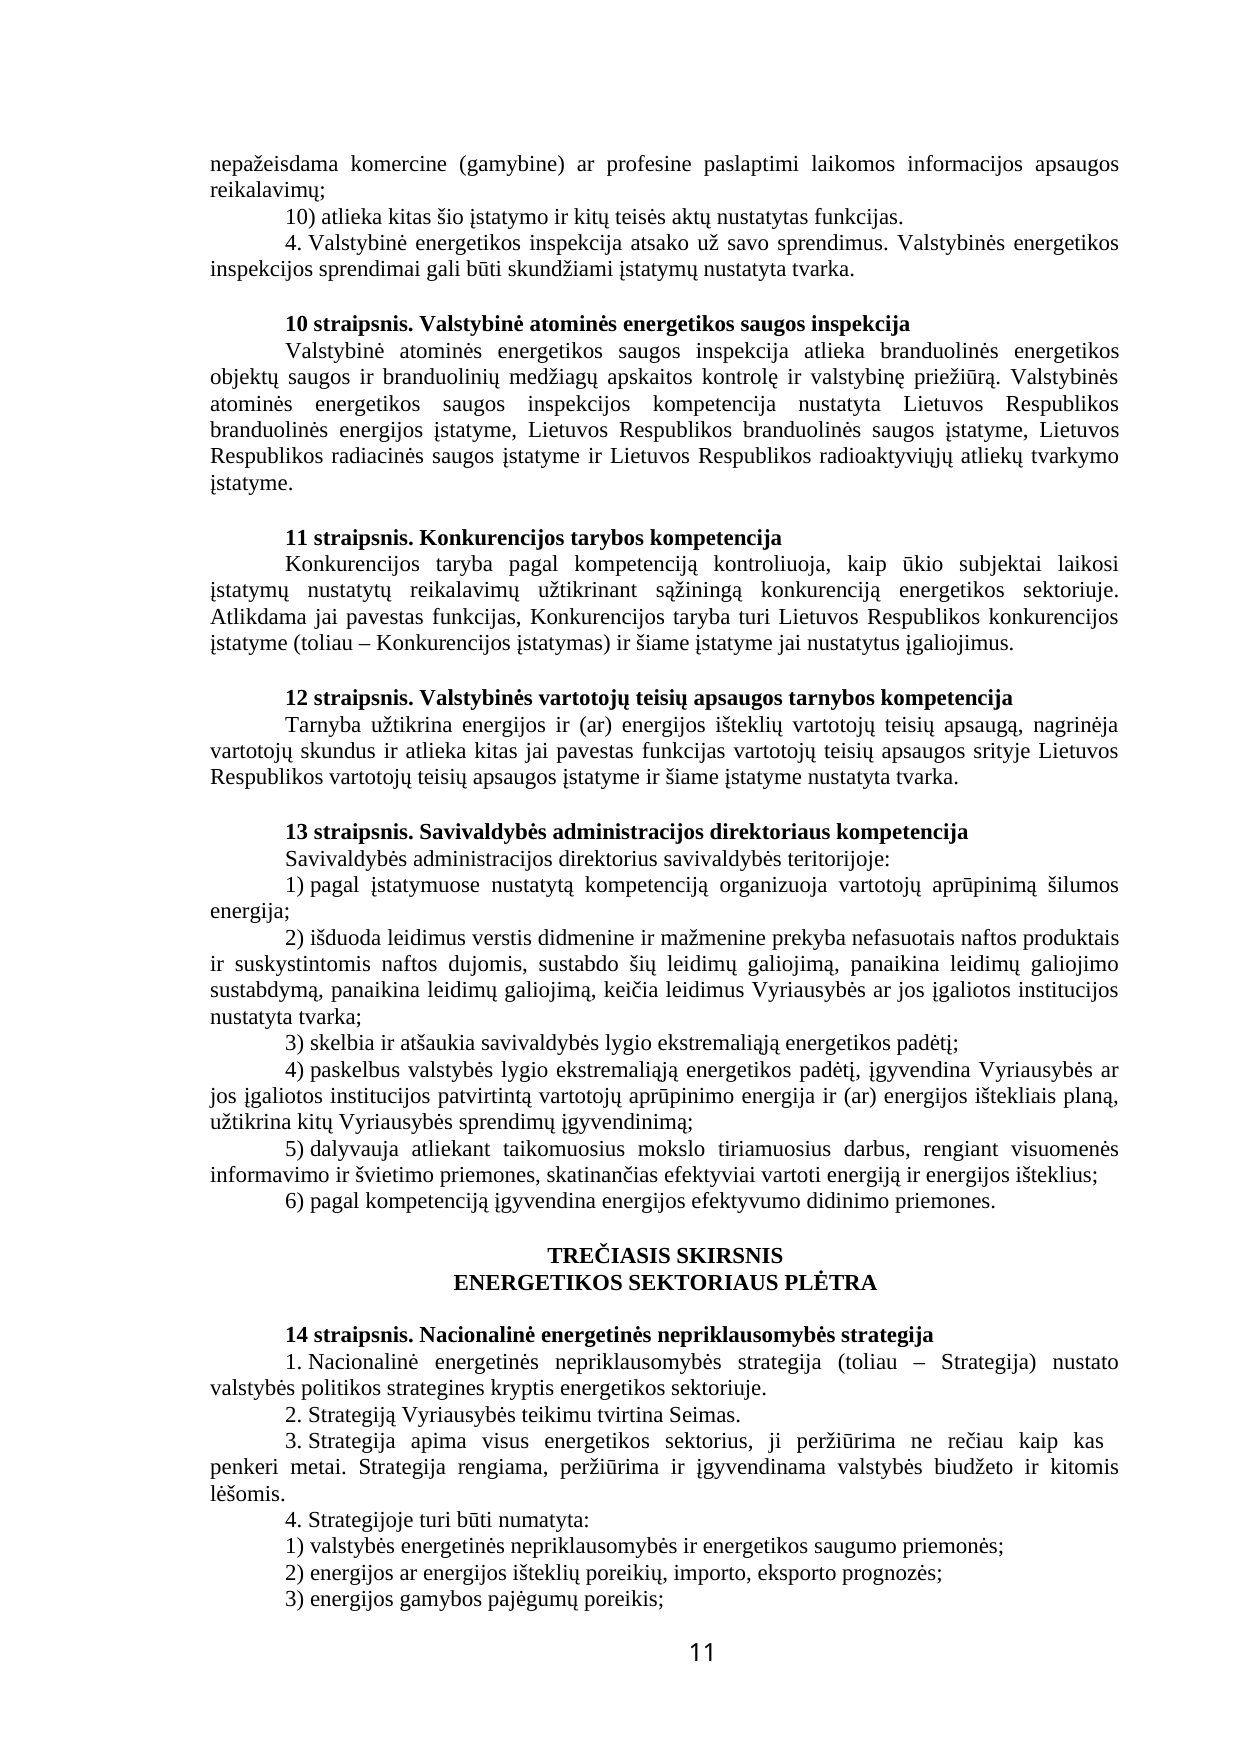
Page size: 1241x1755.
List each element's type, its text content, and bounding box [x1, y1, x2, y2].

text 2. Strategiją Vyriausybės teikimu tvirtina Seimas. [210, 1401, 1120, 1427]
text 4. Strategijoje turi būti numatyta: [210, 1506, 1120, 1532]
text 2) išduoda leidimus verstis didmenine ir mažmenine prekyba nefasuotais naftos produktais ir suskystintomis naftos dujomis, sustabdo šių leidimų galiojimą, panaikina leidimų galiojimo sustabdymą, panaikina leidimų galiojimą, keičia leidimus Vyriausybės ar jos įgaliotos institucijos nustatyta tvarka; [210, 924, 1120, 1029]
subtitle TREČIASIS SKIRSNIS [210, 1242, 1120, 1269]
text 10) atlieka kitas šio įstatymo ir kitų teisės aktų nustatytas funkcijas. [210, 203, 1120, 229]
text Valstybinė atominės energetikos saugos inspekcija atlieka branduolinės energetikos objektų saugos ir branduolinių medžiagų apskaitos kontrolę ir valstybinę priežiūrą. Valstybinės atominės energetikos saugos inspekcijos kompetencija nustatyta Lietuvos Respublikos branduolinės energijos įstatyme, Lietuvos Respublikos branduolinės saugos įstatyme, Lietuvos Respublikos radiacinės saugos įstatyme ir Lietuvos Respublikos radioaktyviųjų atliekų tvarkymo įstatyme. [210, 337, 1120, 495]
subtitle ENERGETIKOS SEKTORIAUS PLĖTRA [210, 1269, 1120, 1295]
text 4. Valstybinė energetikos inspekcija atsako už savo sprendimus. Valstybinės energetikos inspekcijos sprendimai gali būti skundžiami įstatymų nustatyta tvarka. [210, 229, 1120, 282]
text 1) pagal įstatymuose nustatytą kompetenciją organizuoja vartotojų aprūpinimą šilumos energija; [210, 871, 1120, 924]
text Konkurencijos taryba pagal kompetenciją kontroliuoja, kaip ūkio subjektai laikosi įstatymų nustatytų reikalavimų užtikrinant sąžiningą konkurenciją energetikos sektoriuje. Atlikdama jai pavestas funkcijas, Konkurencijos taryba turi Lietuvos Respublikos konkurencijos įstatyme (toliau – Konkurencijos įstatymas) ir šiame įstatyme jai nustatytus įgaliojimus. [210, 550, 1120, 656]
text Tarnyba užtikrina energijos ir (ar) energijos išteklių vartotojų teisių apsaugą, nagrinėja vartotojų skundus ir atlieka kitas jai pavestas funkcijas vartotojų teisių apsaugos srityje Lietuvos Respublikos vartotojų teisių apsaugos įstatyme ir šiame įstatyme nustatyta tvarka. [210, 711, 1120, 790]
text 11 straipsnis. Konkurencijos tarybos kompetencija [210, 524, 1120, 550]
text 3) skelbia ir atšaukia savivaldybės lygio ekstremaliąją energetikos padėtį; [210, 1029, 1120, 1056]
text 1. Nacionalinė energetinės nepriklausomybės strategija (toliau – Strategija) nustato valstybės politikos strategines kryptis energetikos sektoriuje. [210, 1348, 1120, 1401]
text 3. Strategija apima visus energetikos sektorius, ji peržiūrima ne rečiau kaip kas penkeri metai. Strategija rengiama, peržiūrima ir įgyvendinama valstybės biudžeto ir kitomis lėšomis. [210, 1427, 1120, 1506]
text 12 straipsnis. Valstybinės vartotojų teisių apsaugos tarnybos kompetencija [210, 684, 1120, 711]
text 14 straipsnis. Nacionalinė energetinės nepriklausomybės strategija [210, 1322, 1120, 1348]
text 3) energijos gamybos pajėgumų poreikis; [210, 1585, 1120, 1611]
text 10 straipsnis. Valstybinė atominės energetikos saugos inspekcija [210, 311, 1120, 337]
text 1) valstybės energetinės nepriklausomybės ir energetikos saugumo priemonės; [210, 1532, 1120, 1559]
text 2) energijos ar energijos išteklių poreikių, importo, eksporto prognozės; [210, 1559, 1120, 1585]
text 4) paskelbus valstybės lygio ekstremaliąją energetikos padėtį, įgyvendina Vyriausybės ar jos įgaliotos institucijos patvirtintą vartotojų aprūpinimo energija ir (ar) energijos ištekliais planą, užtikrina kitų Vyriausybės sprendimų įgyvendinimą; [210, 1056, 1120, 1135]
text 5) dalyvauja atliekant taikomuosius mokslo tiriamuosius darbus, rengiant visuomenės informavimo ir švietimo priemones, skatinančias efektyviai vartoti energiją ir energijos išteklius; [210, 1135, 1120, 1187]
text 13 straipsnis. Savivaldybės administracijos direktoriaus kompetencija [210, 818, 1120, 845]
text 6) pagal kompetenciją įgyvendina energijos efektyvumo didinimo priemones. [210, 1187, 1120, 1214]
text nepažeisdama komercine (gamybine) ar profesine paslaptimi laikomos informacijos apsaugos reikalavimų; [210, 150, 1120, 203]
text Savivaldybės administracijos direktorius savivaldybės teritorijoje: [210, 845, 1120, 871]
